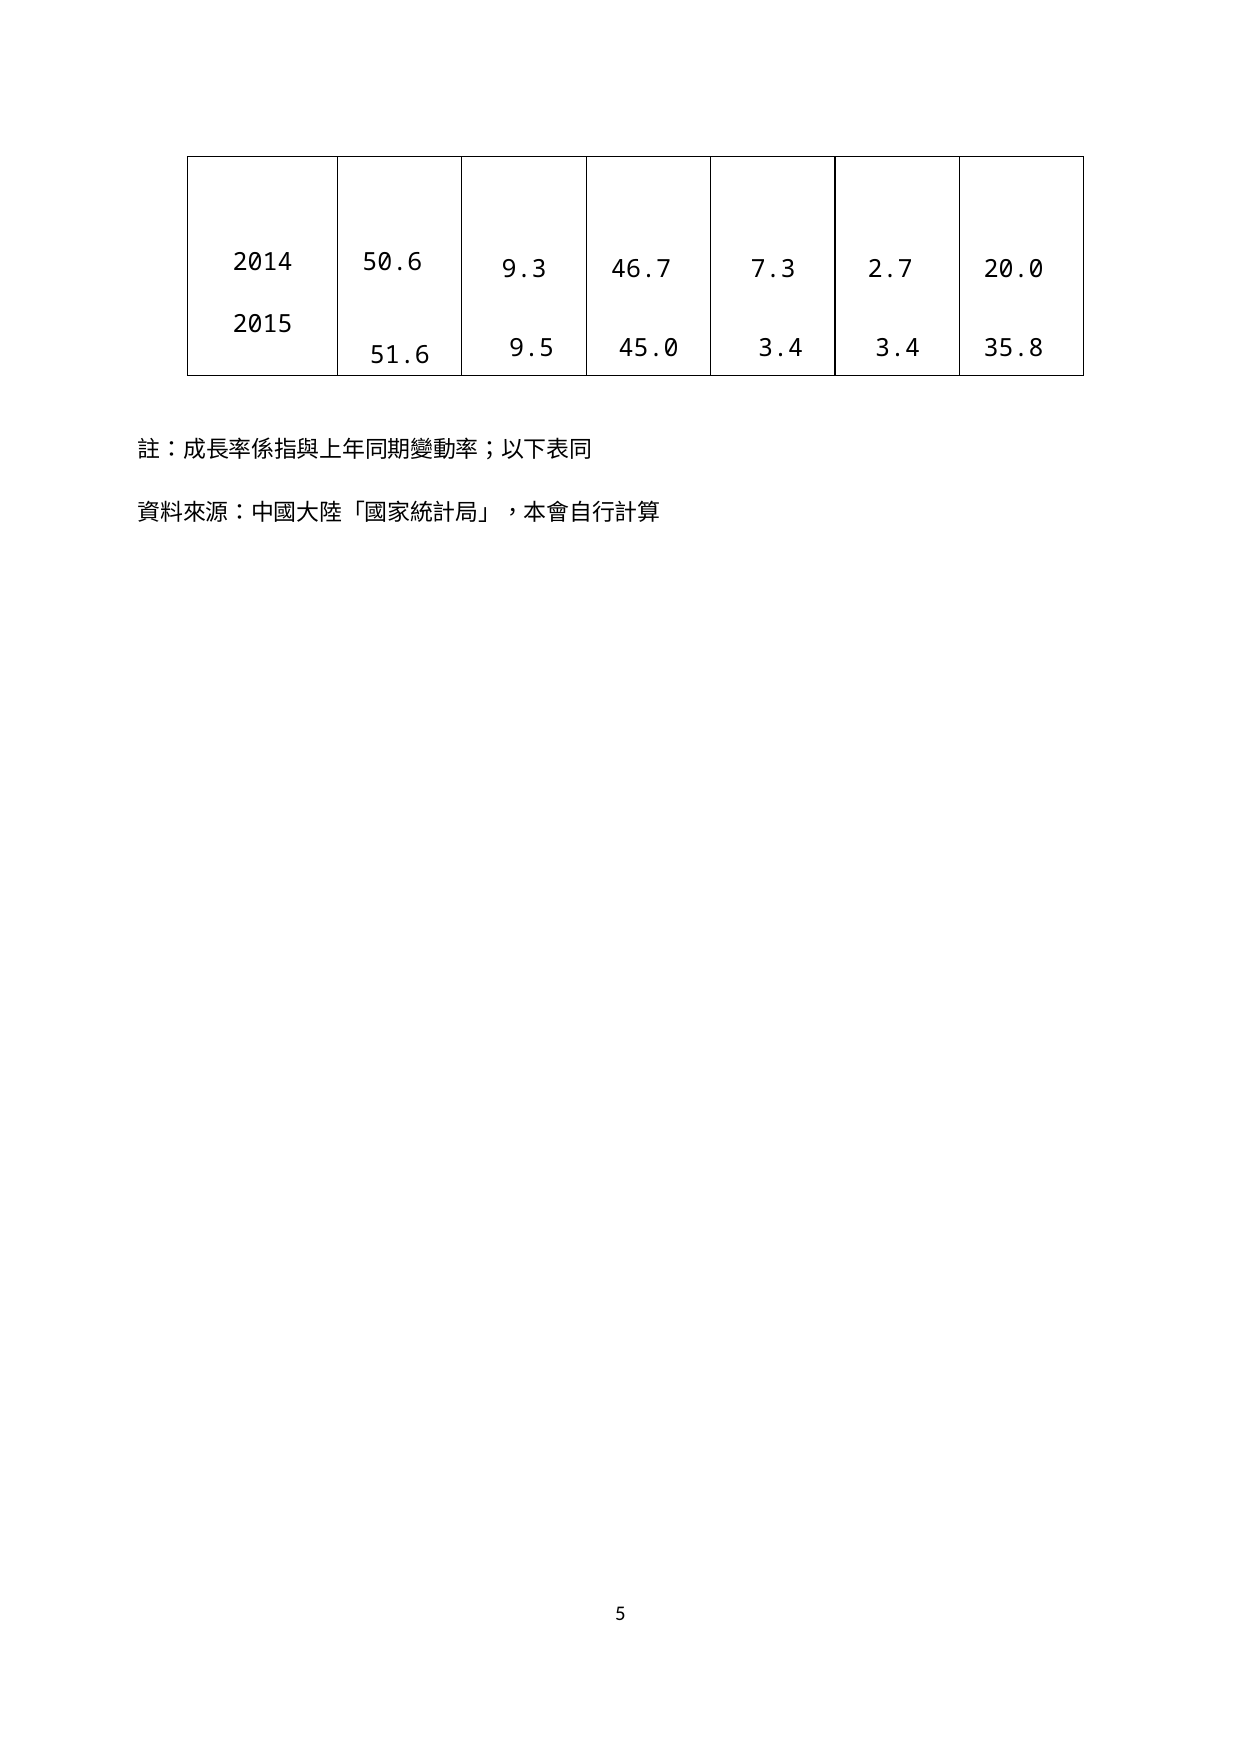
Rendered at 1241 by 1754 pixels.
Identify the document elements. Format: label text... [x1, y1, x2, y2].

table_cell 9.3 9.5 [462, 157, 586, 375]
table_cell 7.3 3.4 [711, 157, 834, 375]
table_cell 20.0 35.8 [960, 157, 1083, 375]
text 資料來源：中國大陸「國家統計局」，本會自行計算 [137, 469, 1053, 531]
text 註：成長率係指與上年同期變動率；以下表同 [137, 406, 1053, 469]
table_cell 2.7 3.4 [836, 157, 959, 375]
table_cell 46.7 45.0 [587, 157, 710, 375]
table_cell 50.6 51.6 [338, 157, 461, 375]
table_cell 2014 2015 [188, 157, 337, 375]
